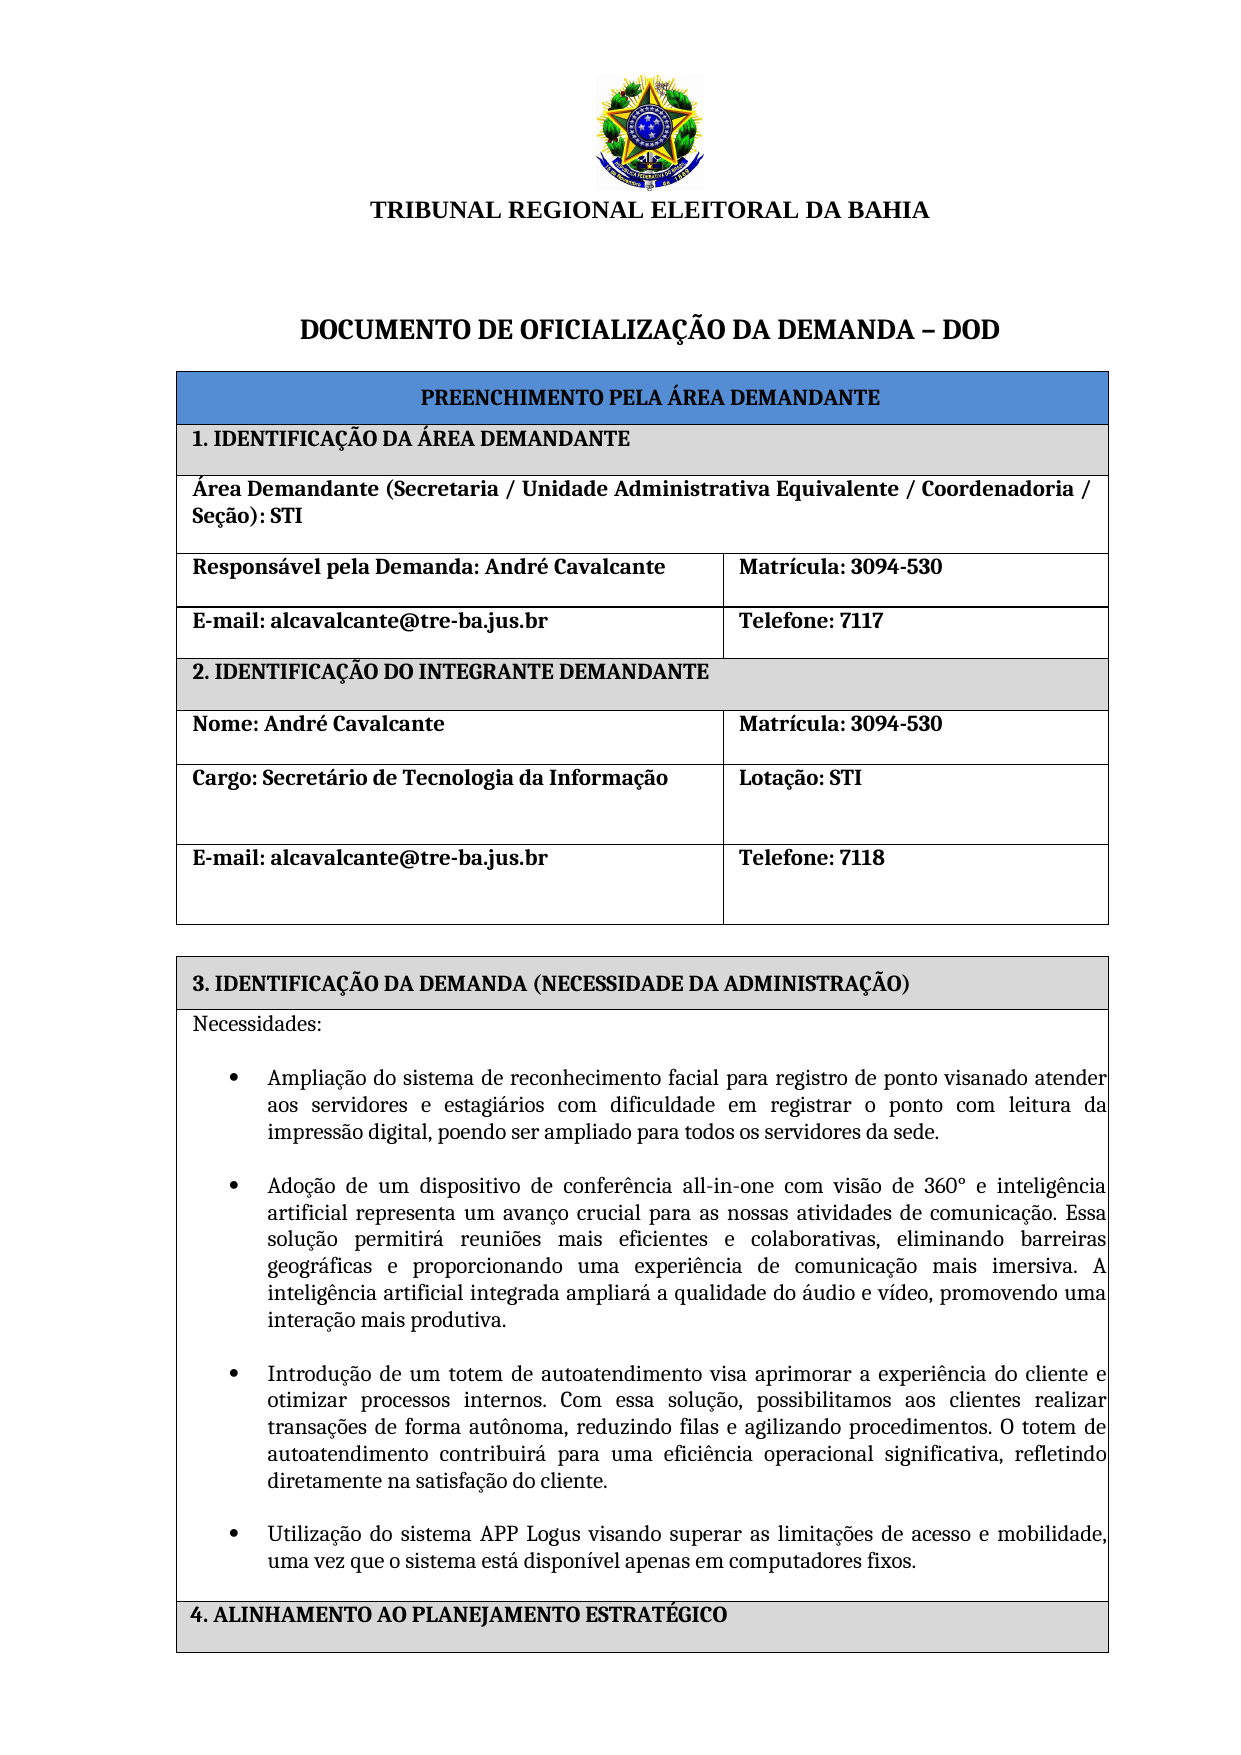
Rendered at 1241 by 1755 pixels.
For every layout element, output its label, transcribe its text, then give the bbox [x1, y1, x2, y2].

table_cell E-mail: alcavalcante@tre-ba.jus.br [177, 845, 723, 924]
table_cell Responsável pela Demanda: André Cavalcante [177, 554, 723, 606]
table_cell Necessidades: Ampliação do sistema de reconhecimento facial para registro de ponto visanado atender aos servidores e estagiários com dificuldade em registrar o ponto com leitura da impressão digital, poendo ser ampliado para todos os servidores da sede. Adoção de um dispositivo de conferência all-in-one com visão de 360° e inteligência artificial representa um avanço crucial para as nossas atividades de comunicação. Essa solução permitirá reuniões mais eficientes e colaborativas, eliminando barreiras geográficas e proporcionando uma experiência de comunicação mais imersiva. A inteligência artificial integrada ampliará a qualidade do áudio e vídeo, promovendo uma interação mais produtiva. Introdução de um totem de autoatendimento visa aprimorar a experiência do cliente e otimizar processos internos. Com essa solução, possibilitamos aos clientes realizar transações de forma autônoma, reduzindo filas e agilizando procedimentos. O totem de autoatendimento contribuirá para uma eficiência operacional significativa, refletindo diretamente na satisfação do cliente. Utilização do sistema APP Logus visando superar as limitações de acesso e mobilidade, uma vez que o sistema está disponível apenas em computadores fixos. [177, 1010, 1108, 1601]
table_cell Lotação: STI [724, 765, 1108, 844]
table_cell Matrícula: 3094-530 [724, 554, 1108, 606]
table_cell Cargo: Secretário de Tecnologia da Informação [177, 765, 723, 844]
table_cell 2. IDENTIFICAÇÃO DO INTEGRANTE DEMANDANTE [177, 659, 1108, 710]
table_cell 4. ALINHAMENTO AO PLANEJAMENTO ESTRATÉGICO [177, 1602, 1108, 1652]
table_header PREENCHIMENTO PELA ÁREA DEMANDANTE [177, 372, 1108, 424]
table_cell Telefone: 7117 [724, 608, 1108, 658]
table_cell Matrícula: 3094-530 [724, 711, 1108, 764]
table_cell 1. IDENTIFICAÇÃO DA ÁREA DEMANDANTE [177, 425, 1108, 475]
table_cell E-mail: alcavalcante@tre-ba.jus.br [177, 608, 723, 658]
table_cell Telefone: 7118 [724, 845, 1108, 924]
table_cell Nome: André Cavalcante [177, 711, 723, 764]
text DOCUMENTO DE OFICIALIZAÇÃO DA DEMANDA – DOD [177, 313, 1122, 347]
table_header 3. IDENTIFICAÇÃO DA DEMANDA (NECESSIDADE DA ADMINISTRAÇÃO) [177, 957, 1108, 1009]
table_cell Área Demandante (Secretaria / Unidade Administrativa Equivalente / Coordenadoria / Seção): STI [177, 476, 1108, 553]
